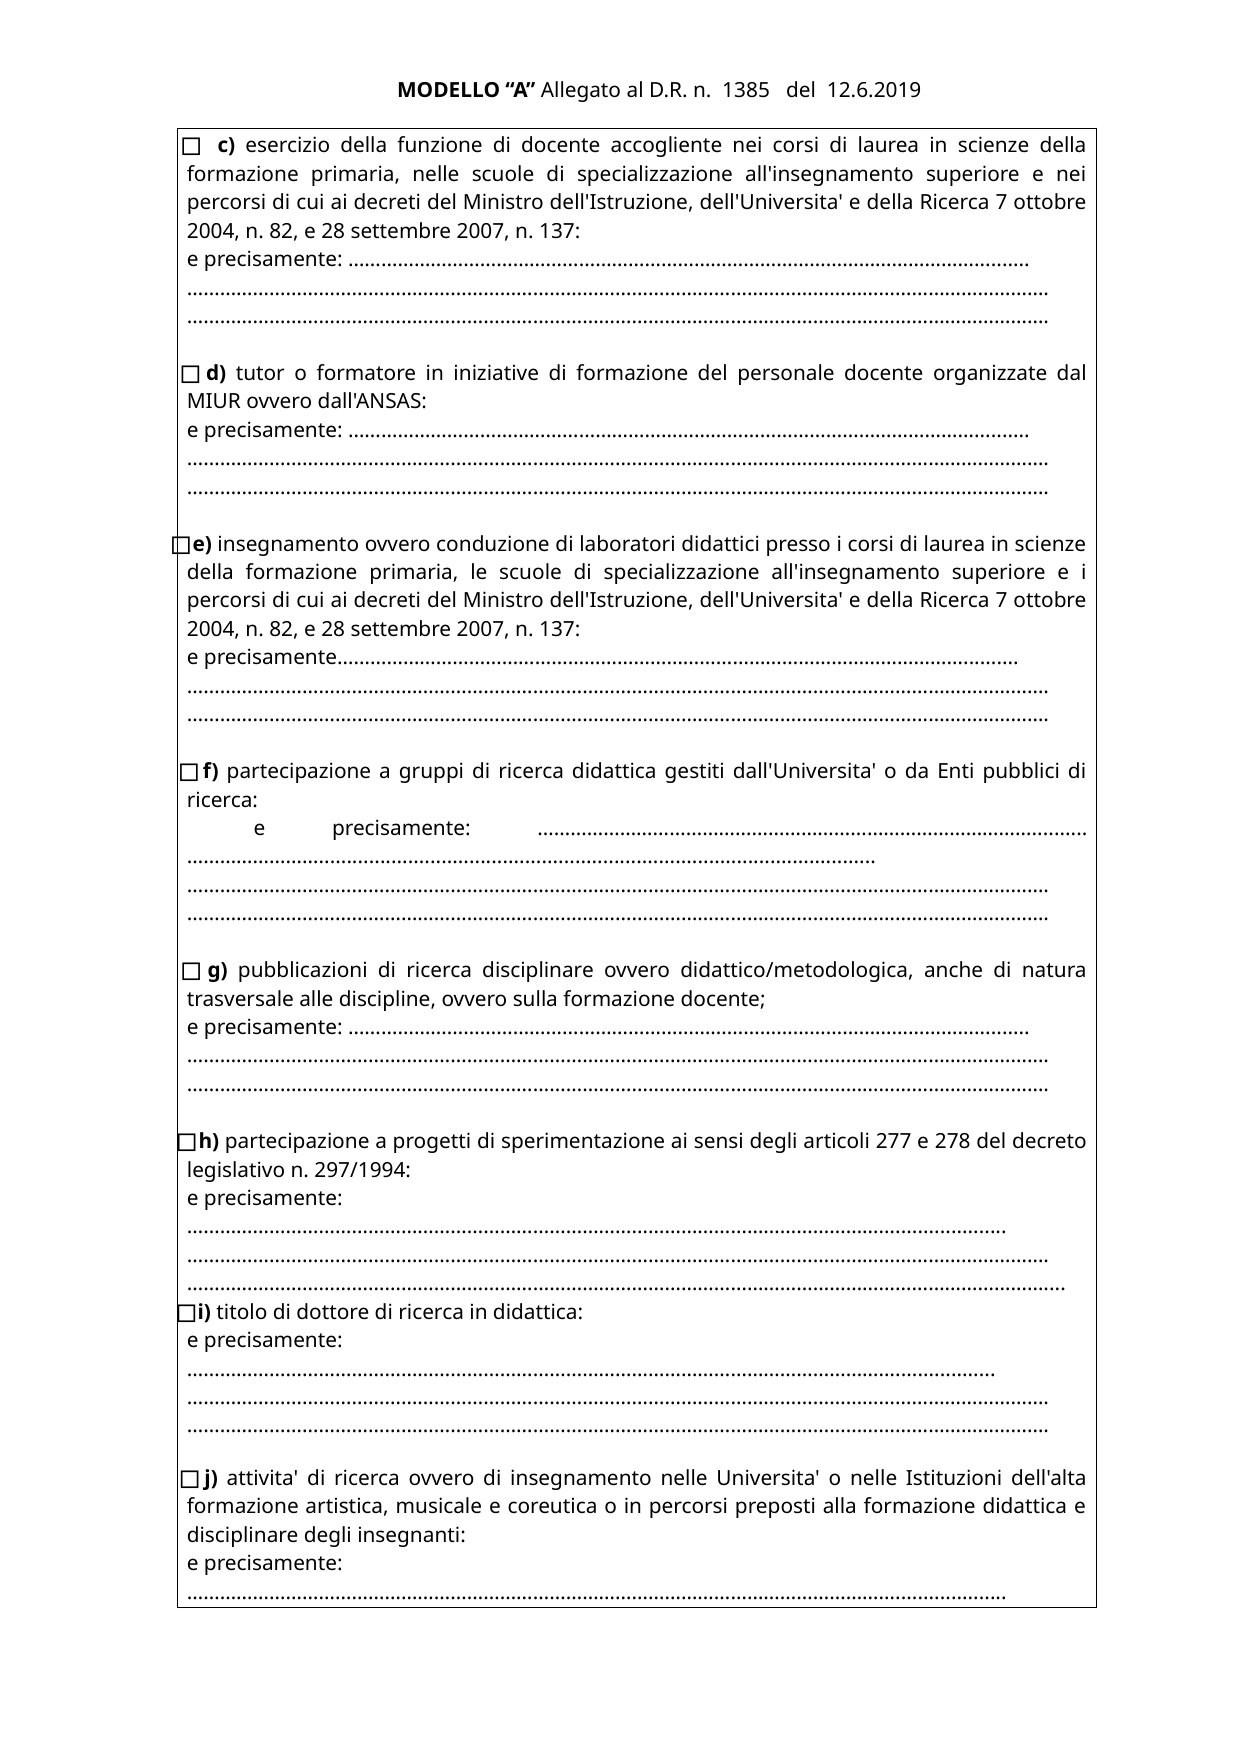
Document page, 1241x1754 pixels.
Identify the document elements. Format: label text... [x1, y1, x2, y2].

text ………………………………………………………………………………………………………………………………………….... [178, 1268, 1096, 1297]
text …………………………………………………………………………………………………………………………………………. [178, 298, 1096, 330]
text …………………………………………………………………………………………………………………………………………. [178, 270, 1096, 298]
text e precisamente: …………………………………………………………………………………………………….......... [178, 412, 1096, 440]
text ⃞ d) tutor o formatore in iniziative di formazione del personale docente organizzate dal MIUR ovvero dall'ANSAS: [178, 355, 1096, 412]
text e precisamente: …………………………………………………………………………………………………….......... [178, 241, 1096, 270]
text …………………………………………………………………………………………………………………………………………. [178, 469, 1096, 500]
text e precisamente: ………………………………………………………………………………..........…………………….................................................................................................... [178, 810, 1096, 867]
text e precisamente: ………………………………………………………………………………………………………………….................. [178, 1325, 1096, 1382]
text e precisamente: ………………………………………………………………………………………………………………….................... [178, 1548, 1096, 1607]
text ⃞ j) attivita' di ricerca ovvero di insegnamento nelle Universita' o nelle Istituzioni dell'alta formazione artistica, musicale e coreutica o in percorsi preposti alla formazione didattica e disciplinare degli insegnanti: [178, 1463, 1096, 1548]
text …………………………………………………………………………………………………………………………………………. [178, 867, 1096, 895]
text e precisamente…………………………………………………………………………………………………….......... [178, 639, 1096, 668]
text ⃞ g) pubblicazioni di ricerca disciplinare ovvero didattico/metodologica, anche di natura trasversale alle discipline, ovvero sulla formazione docente; [178, 952, 1096, 1009]
text …………………………………………………………………………………………………………………………………………. [178, 696, 1096, 728]
text ⃞ e) insegnamento ovvero conduzione di laboratori didattici presso i corsi di laurea in scienze della formazione primaria, le scuole di specializzazione all'insegnamento superiore e i percorsi di cui ai decreti del Ministro dell'Istruzione, dell'Universita' e della Ricerca 7 ottobre 2004, n. 82, e 28 settembre 2007, n. 137: [178, 526, 1096, 639]
text ⃞ c) esercizio della funzione di docente accogliente nei corsi di laurea in scienze della formazione primaria, nelle scuole di specializzazione all'insegnamento superiore e nei percorsi di cui ai decreti del Ministro dell'Istruzione, dell'Universita' e della Ricerca 7 ottobre 2004, n. 82, e 28 settembre 2007, n. 137: [178, 129, 1096, 241]
text …………………………………………………………………………………………………………………………………………. [178, 1069, 1096, 1097]
text …………………………………………………………………………………………………………………………………………. [178, 1411, 1096, 1439]
text …………………………………………………………………………………………………………………………………………. [178, 1240, 1096, 1268]
text …………………………………………………………………………………………………………………………………………. [178, 1037, 1096, 1069]
text …………………………………………………………………………………………………………………………………………. [178, 895, 1096, 927]
text e precisamente: ………………………………………………………………………………………………………………….................... [178, 1183, 1096, 1240]
text ⃞ f) partecipazione a gruppi di ricerca didattica gestiti dall'Universita' o da Enti pubblici di ricerca: [178, 753, 1096, 810]
text …………………………………………………………………………………………………………………………………………. [178, 668, 1096, 696]
text …………………………………………………………………………………………………………………………………………. [178, 440, 1096, 469]
text ⃞ h) partecipazione a progetti di sperimentazione ai sensi degli articoli 277 e 278 del decreto legislativo n. 297/1994: [178, 1126, 1096, 1183]
text ⃞ i) titolo di dottore di ricerca in didattica: [178, 1297, 1096, 1325]
text e precisamente: …………………………………………………………………………………………………….......... [178, 1009, 1096, 1037]
text …………………………………………………………………………………………………………………………………………. [178, 1382, 1096, 1411]
